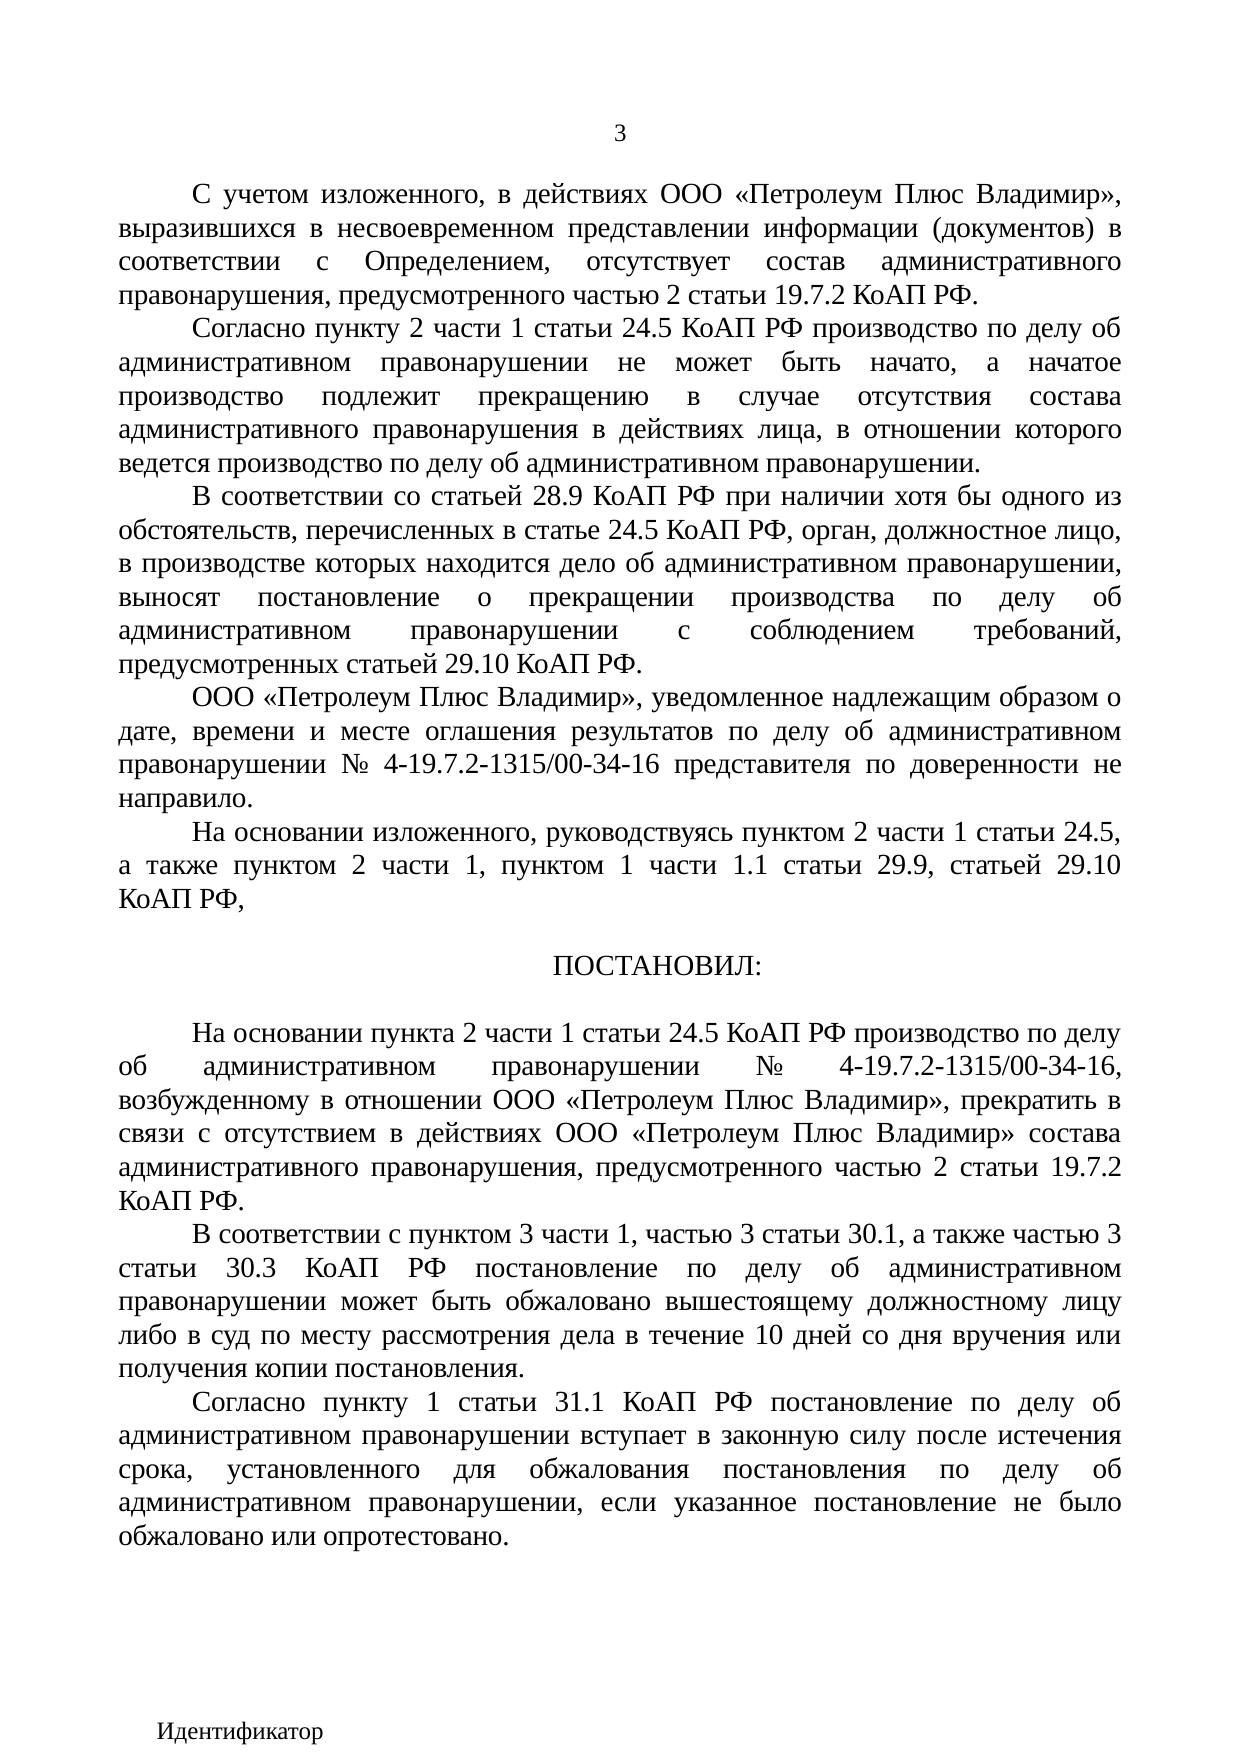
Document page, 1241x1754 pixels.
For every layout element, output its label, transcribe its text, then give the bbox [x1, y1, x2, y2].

text Согласно пункту 1 статьи 31.1 КоАП РФ постановление по делу об административном правонарушении вступает в законную силу после истечения срока, установленного для обжалования постановления по делу об административном правонарушении, если указанное постановление не было обжаловано или опротестовано. [118, 1384, 1122, 1552]
text Согласно пункту 2 части 1 статьи 24.5 КоАП РФ производство по делу об административном правонарушении не может быть начато, а начатое производство подлежит прекращению в случае отсутствия состава административного правонарушения в действиях лица, в отношении которого ведется производство по делу об административном правонарушении. [118, 311, 1122, 478]
text ООО «Петролеум Плюс Владимир», уведомленное надлежащим образом о дате, времени и месте оглашения результатов по делу об административном правонарушении № 4-19.7.2-1315/00-34-16 представителя по доверенности не направило. [118, 679, 1122, 814]
text ПОСТАНОВИЛ: [118, 948, 1122, 981]
text На основании изложенного, руководствуясь пунктом 2 части 1 статьи 24.5, а также пунктом 2 части 1, пунктом 1 части 1.1 статьи 29.9, статьей 29.10 КоАП РФ, [118, 814, 1122, 914]
text В соответствии с пунктом 3 части 1, частью 3 статьи 30.1, а также частью 3 статьи 30.3 КоАП РФ постановление по делу об административном правонарушении может быть обжаловано вышестоящему должностному лицу либо в суд по месту рассмотрения дела в течение 10 дней со дня вручения или получения копии постановления. [118, 1216, 1122, 1384]
text В соответствии со статьей 28.9 КоАП РФ при наличии хотя бы одного из обстоятельств, перечисленных в статье 24.5 КоАП РФ, орган, должностное лицо, в производстве которых находится дело об административном правонарушении, выносят постановление о прекращении производства по делу об административном правонарушении с соблюдением требований, предусмотренных статьей 29.10 КоАП РФ. [118, 478, 1122, 679]
text С учетом изложенного, в действиях ООО «Петролеум Плюс Владимир», выразившихся в несвоевременном представлении информации (документов) в соответствии с Определением, отсутствует состав административного правонарушения, предусмотренного частью 2 статьи 19.7.2 КоАП РФ. [118, 176, 1122, 311]
text На основании пункта 2 части 1 статьи 24.5 КоАП РФ производство по делу об административном правонарушении № 4-19.7.2-1315/00-34-16, возбужденному в отношении ООО «Петролеум Плюс Владимир», прекратить в связи с отсутствием в действиях ООО «Петролеум Плюс Владимир» состава административного правонарушения, предусмотренного частью 2 статьи 19.7.2 КоАП РФ. [118, 1015, 1122, 1216]
